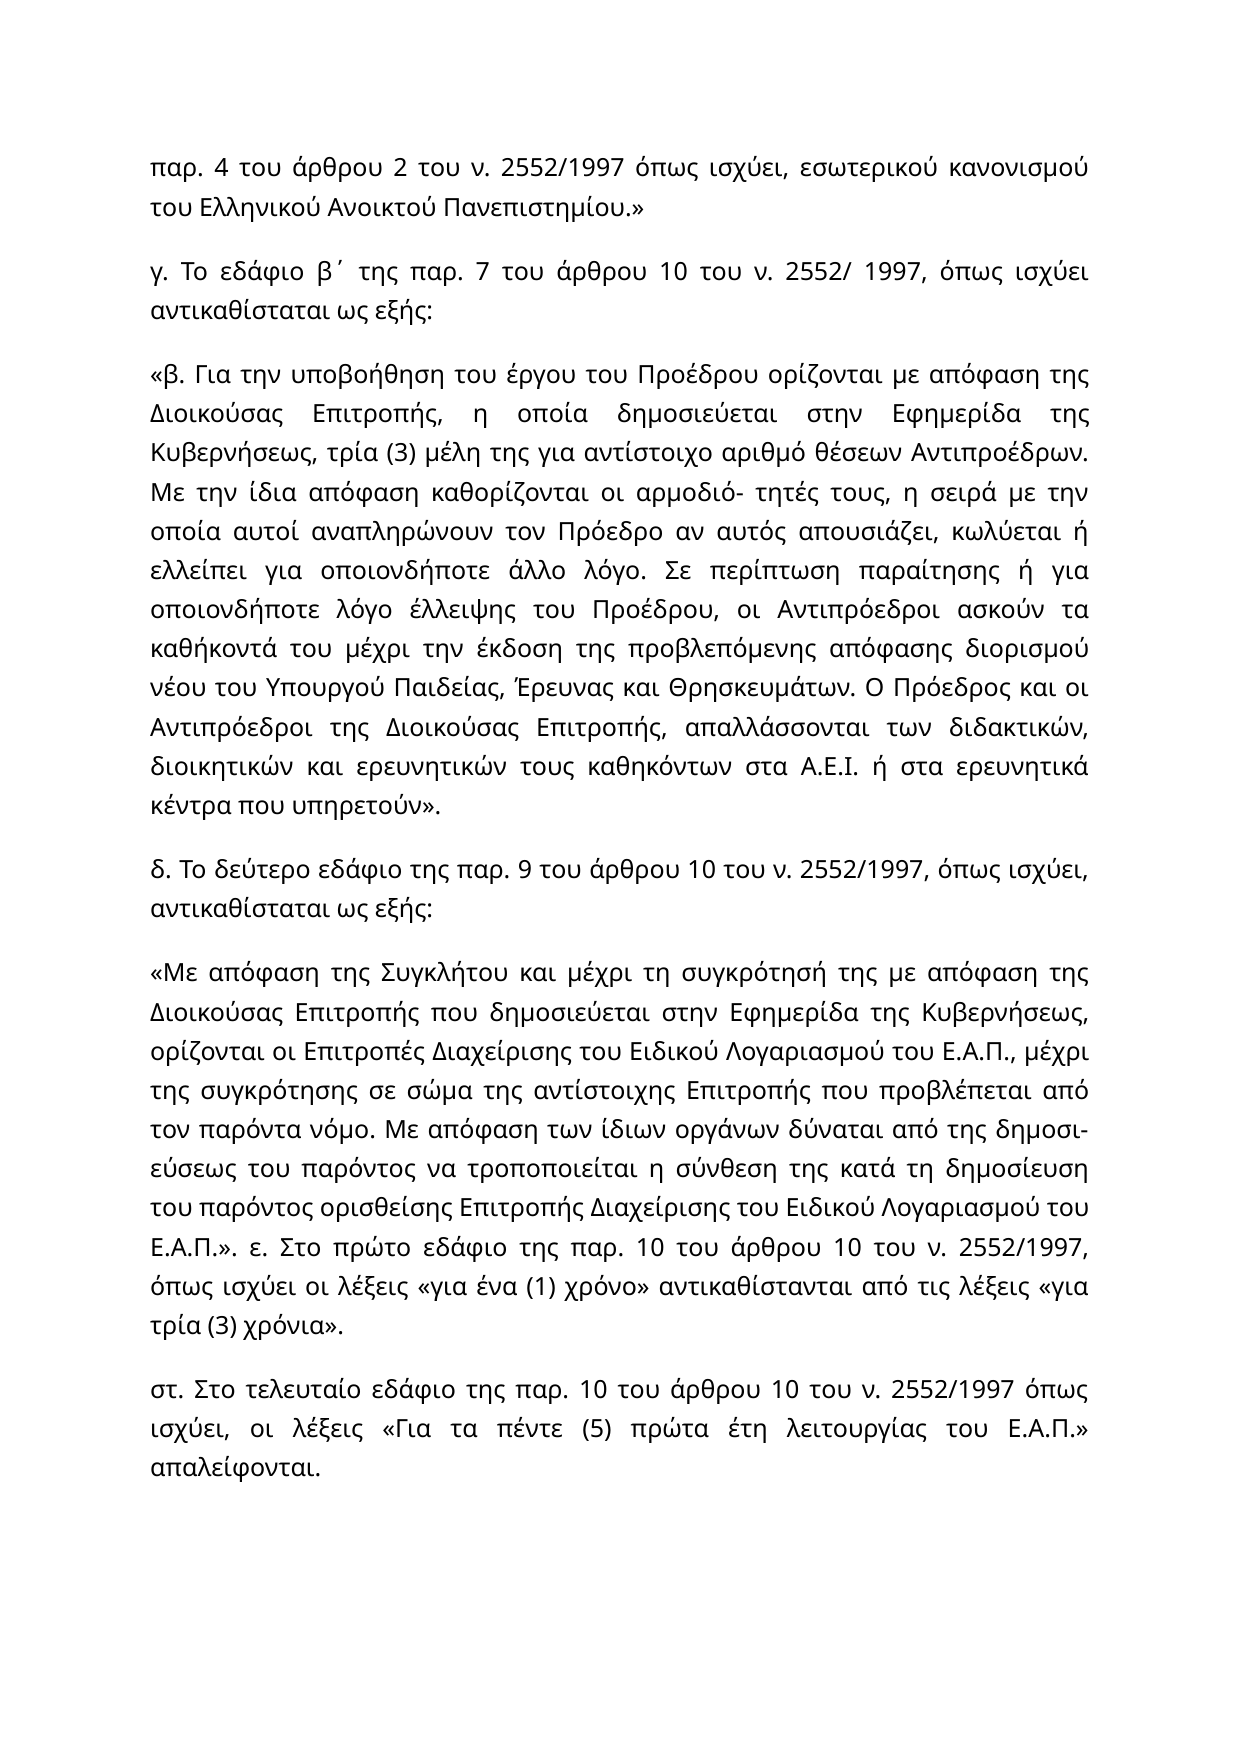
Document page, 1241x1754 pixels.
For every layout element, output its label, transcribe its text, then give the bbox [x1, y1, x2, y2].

text γ. Το εδάφιο β΄ της παρ. 7 του άρθρου 10 του ν. 2552/ 1997, όπως ισχύει αντικαθίσταται ως εξής: [150, 253, 1090, 327]
text παρ. 4 του άρθρου 2 του ν. 2552/1997 όπως ισχύει, εσωτερικού κανονισμού του Ελληνικού Ανοικτού Πανεπιστημίου.» [150, 150, 1090, 223]
text στ. Στο τελευταίο εδάφιο της παρ. 10 του άρθρου 10 του ν. 2552/1997 όπως ισχύει, οι λέξεις «Για τα πέντε (5) πρώτα έτη λειτουργίας του Ε.Α.Π.» απαλείφονται. [150, 1372, 1090, 1484]
text «β. Για την υποβοήθηση του έργου του Προέδρου ορίζονται με απόφαση της Διοικούσας Επιτροπής, η οποία δημοσιεύεται στην Εφημερίδα της Κυβερνήσεως, τρία (3) μέλη της για αντίστοιχο αριθμό θέσεων Αντιπροέδρων. Με την ίδια απόφαση καθορίζονται οι αρμοδιό- τητές τους, η σειρά με την οποία αυτοί αναπληρώνουν τον Πρόεδρο αν αυτός απουσιάζει, κωλύεται ή ελλείπει για οποιονδήποτε άλλο λόγο. Σε περίπτωση παραίτησης ή για οποιονδήποτε λόγο έλλειψης του Προέδρου, οι Αντιπρόεδροι ασκούν τα καθήκοντά του μέχρι την έκδοση της προβλεπόμενης απόφασης διορισμού νέου του Υπουργού Παιδείας, Έρευνας και Θρησκευμάτων. Ο Πρόεδρος και οι Αντιπρόεδροι της Διοικούσας Επιτροπής, απαλλάσσονται των διδακτικών, διοικητικών και ερευνητικών τους καθηκόντων στα Α.Ε.Ι. ή στα ερευνητικά κέντρα που υπηρετούν». [150, 357, 1090, 822]
text «Με απόφαση της Συγκλήτου και μέχρι τη συγκρότησή της με απόφαση της Διοικούσας Επιτροπής που δημοσιεύεται στην Εφημερίδα της Κυβερνήσεως, ορίζονται οι Επιτροπές Διαχείρισης του Ειδικού Λογαριασμού του Ε.Α.Π., μέχρι της συγκρότησης σε σώμα της αντίστοιχης Επιτροπής που προβλέπεται από τον παρόντα νόμο. Με απόφαση των ίδιων οργάνων δύναται από της δημοσι- εύσεως του παρόντος να τροποποιείται η σύνθεση της κατά τη δημοσίευση του παρόντος ορισθείσης Επιτροπής Διαχείρισης του Ειδικού Λογαριασμού του Ε.Α.Π.». ε. Στο πρώτο εδάφιο της παρ. 10 του άρθρου 10 του ν. 2552/1997, όπως ισχύει οι λέξεις «για ένα (1) χρόνο» αντικαθίστανται από τις λέξεις «για τρία (3) χρόνια». [150, 955, 1090, 1342]
text δ. Το δεύτερο εδάφιο της παρ. 9 του άρθρου 10 του ν. 2552/1997, όπως ισχύει, αντικαθίσταται ως εξής: [150, 852, 1090, 925]
